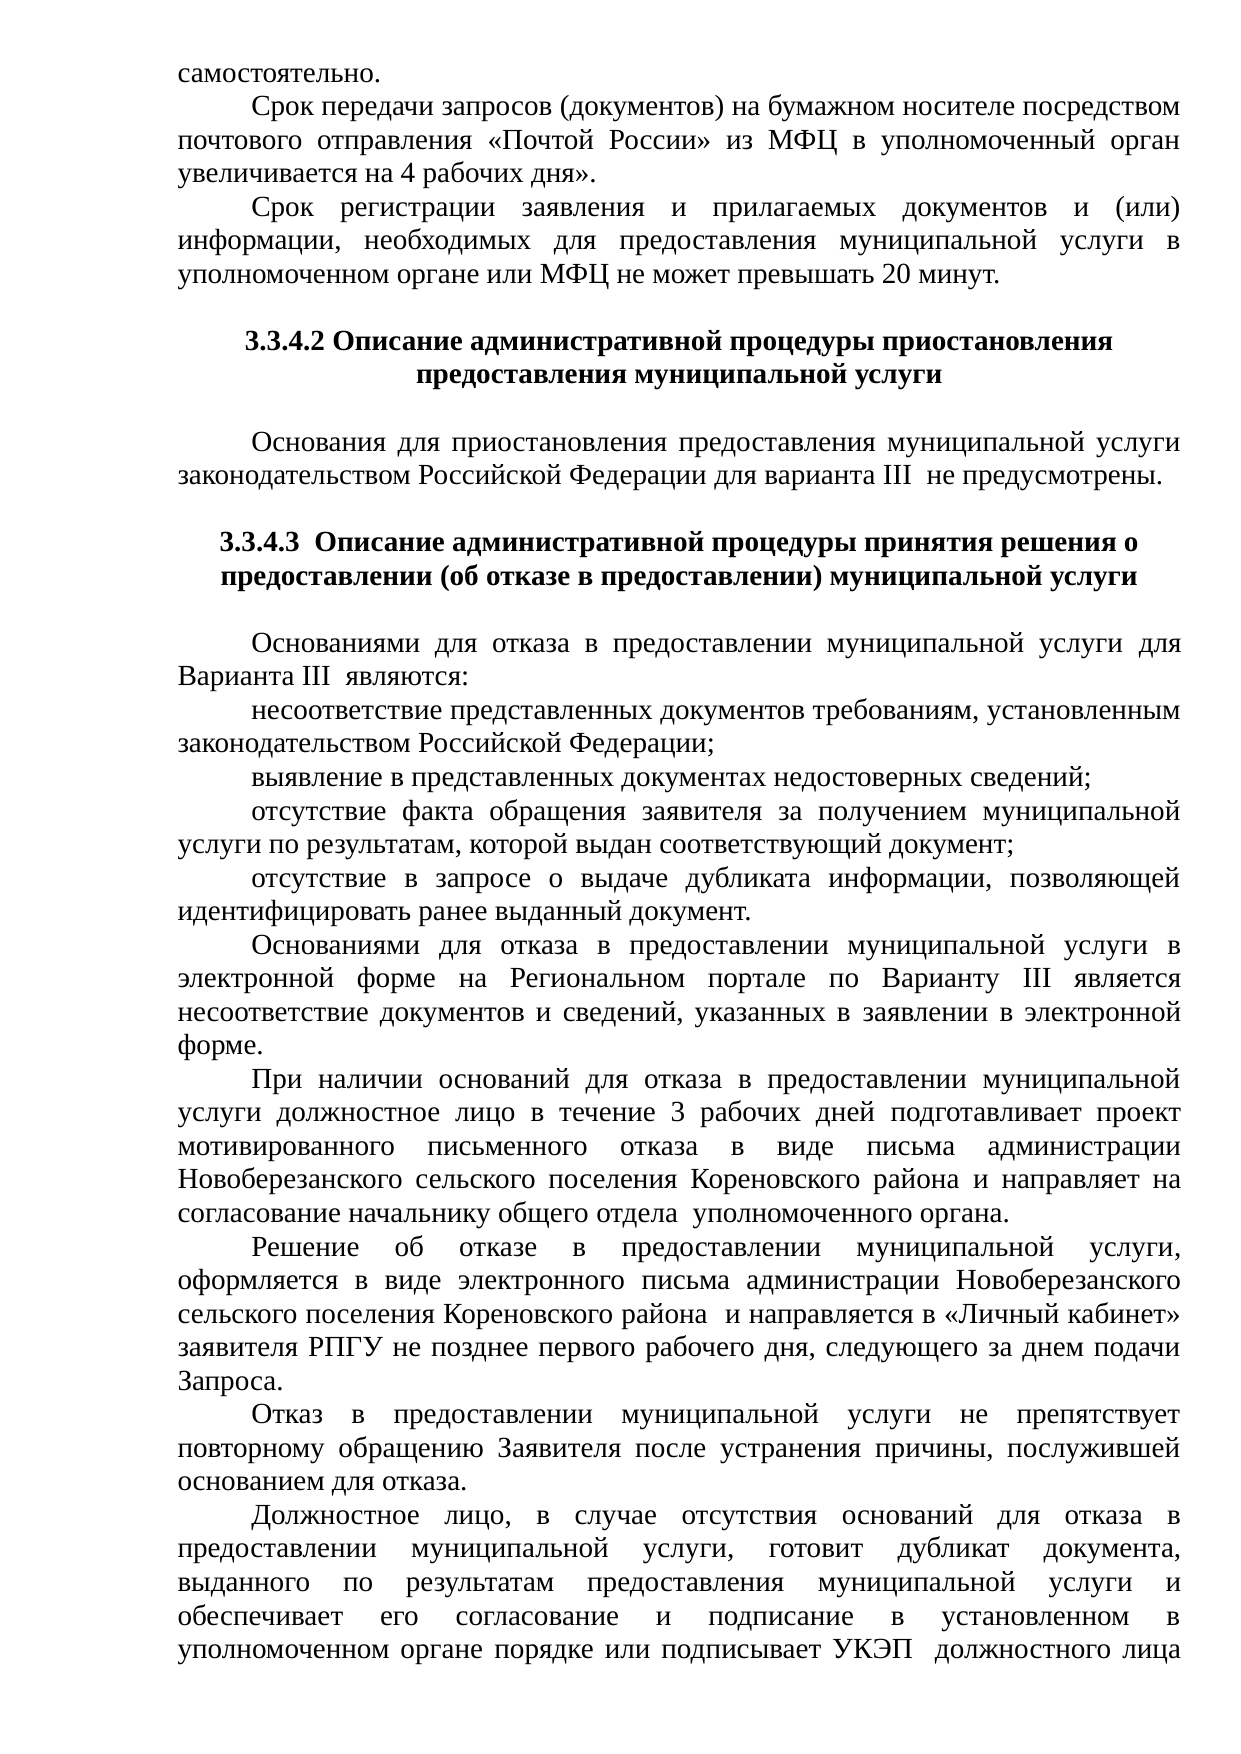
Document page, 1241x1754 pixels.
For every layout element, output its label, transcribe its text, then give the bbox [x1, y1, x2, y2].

text отсутствие в запросе о выдаче дубликата информации, позволяющей идентифицировать ранее выданный документ. [177, 860, 1181, 927]
text выявление в представленных документах недостоверных сведений; [177, 759, 1181, 793]
text 3.3.4.3 Описание административной процедуры принятия решения о предоставлении (об отказе в предоставлении) муниципальной услуги [177, 524, 1181, 591]
text При наличии оснований для отказа в предоставлении муниципальной услуги должностное лицо в течение 3 рабочих дней подготавливает проект мотивированного письменного отказа в виде письма администрации Новоберезанского сельского поселения Кореновского района и направляет на согласование начальнику общего отдела уполномоченного органа. [177, 1061, 1181, 1229]
text отсутствие факта обращения заявителя за получением муниципальной услуги по результатам, которой выдан соответствующий документ; [177, 793, 1181, 860]
text Отказ в предоставлении муниципальной услуги не препятствует повторному обращению Заявителя после устранения причины, послужившей основанием для отказа. [177, 1396, 1181, 1497]
text Срок передачи запросов (документов) на бумажном носителе посредством почтового отправления «Почтой России» из МФЦ в уполномоченный орган увеличивается на 4 рабочих дня». [177, 88, 1181, 189]
text Должностное лицо, в случае отсутствия оснований для отказа в предоставлении муниципальной услуги, готовит дубликат документа, выданного по результатам предоставления муниципальной услуги и обеспечивает его согласование и подписание в установленном в уполномоченном органе порядке или подписывает УКЭП должностного лица [177, 1497, 1181, 1665]
text 3.3.4.2 Описание административной процедуры приостановления предоставления муниципальной услуги [177, 323, 1181, 390]
text несоответствие представленных документов требованиям, установленным законодательством Российской Федерации; [177, 692, 1181, 759]
text Основаниями для отказа в предоставлении муниципальной услуги в электронной форме на Региональном портале по Варианту III является несоответствие документов и сведений, указанных в заявлении в электронной форме. [177, 927, 1181, 1061]
text Основания для приостановления предоставления муниципальной услуги законодательством Российской Федерации для варианта III не предусмотрены. [177, 424, 1181, 491]
text самостоятельно. [177, 55, 1181, 88]
text Срок регистрации заявления и прилагаемых документов и (или) информации, необходимых для предоставления муниципальной услуги в уполномоченном органе или МФЦ не может превышать 20 минут. [177, 189, 1181, 289]
text Основаниями для отказа в предоставлении муниципальной услуги для Варианта III являются: [177, 625, 1181, 692]
text Решение об отказе в предоставлении муниципальной услуги, оформляется в виде электронного письма администрации Новоберезанского сельского поселения Кореновского района и направляется в «Личный кабинет» заявителя РПГУ не позднее первого рабочего дня, следующего за днем подачи Запроса. [177, 1229, 1181, 1396]
